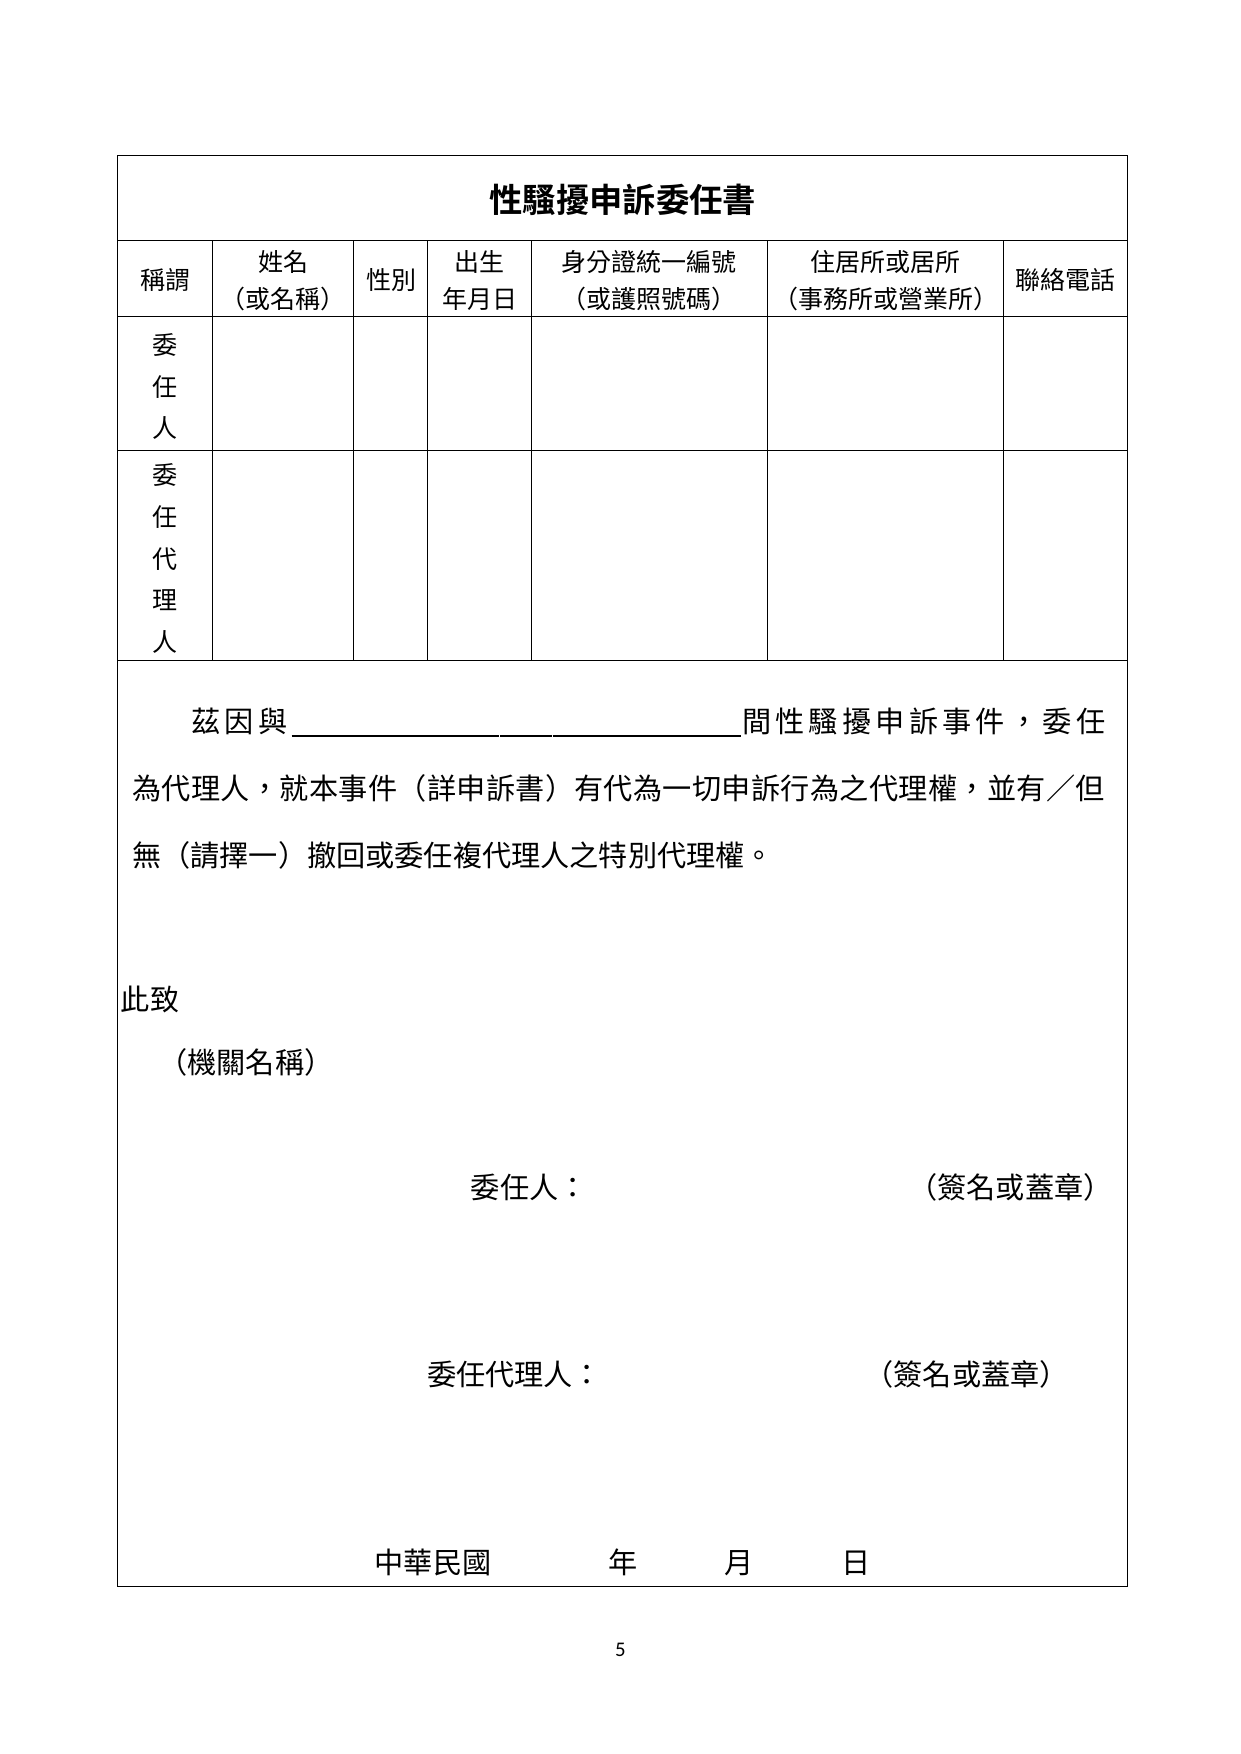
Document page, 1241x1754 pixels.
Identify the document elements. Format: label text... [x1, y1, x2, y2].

table_cell [768, 317, 1003, 450]
table_header 性騷擾申訴委任書 [118, 156, 1127, 240]
table_cell 稱謂 [118, 241, 212, 316]
table_cell [213, 451, 353, 660]
table_cell 身分證統一編號 （或護照號碼） [532, 241, 767, 316]
table_cell 姓名 （或名稱） [213, 241, 353, 316]
table_cell 性別 [354, 241, 427, 316]
table_cell 委 任 人 [118, 317, 212, 450]
table_cell 茲因與 間性騷擾申訴事件，委任 為代理人，就本事件（詳申訴書）有代為一切申訴行為之代理權，並有／但無（請擇一）撤回或委任複代理人之特別代理權。 此致 （機關名稱） 委任人： （簽名或蓋章） 委任代理人： （簽名或蓋章） 中華民國 年 月 日 [118, 661, 1127, 1586]
table_cell 聯絡電話 [1004, 241, 1127, 316]
table_cell [213, 317, 353, 450]
table_cell [354, 317, 427, 450]
table_cell [428, 451, 531, 660]
table_cell [428, 317, 531, 450]
table_cell [1004, 317, 1127, 450]
table_cell [532, 451, 767, 660]
table_cell [532, 317, 767, 450]
table_cell [1004, 451, 1127, 660]
table_cell [768, 451, 1003, 660]
table_cell 委 任 代 理 人 [118, 451, 212, 660]
table_cell [354, 451, 427, 660]
table_cell 出生 年月日 [428, 241, 531, 316]
table_cell 住居所或居所 （事務所或營業所） [768, 241, 1003, 316]
